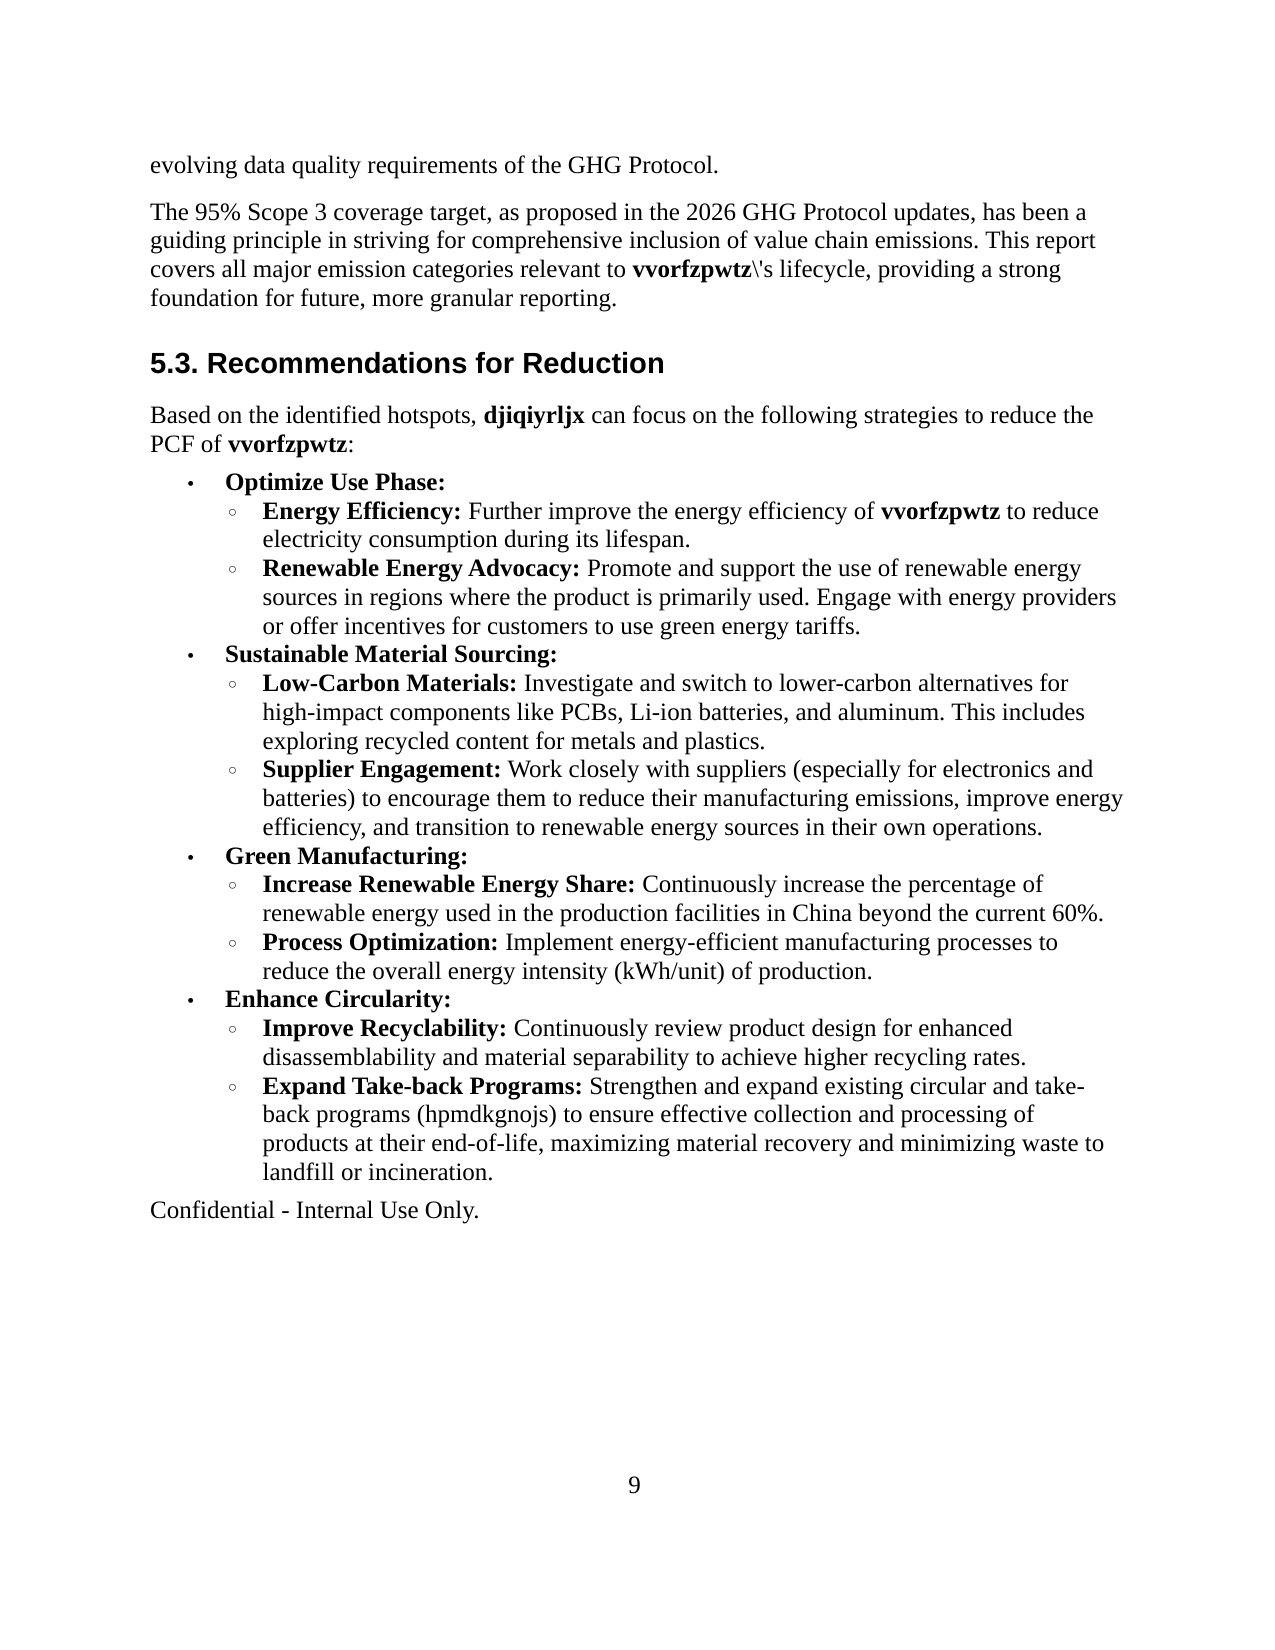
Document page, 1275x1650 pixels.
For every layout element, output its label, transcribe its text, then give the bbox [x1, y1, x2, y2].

text The 95% Scope 3 coverage target, as proposed in the 2026 GHG Protocol updates, has been a guiding principle in striving for comprehensive inclusion of value chain emissions. This report covers all major emission categories relevant to vvorfzpwtz\'s lifecycle, providing a strong foundation for future, more granular reporting. [150, 197, 1125, 312]
list Process Optimization: Implement energy-efficient manufacturing processes to reduce the overall energy intensity (kWh/unit) of production. [225, 927, 1125, 984]
subtitle 5.3. Recommendations for Reduction [150, 346, 1125, 379]
list Increase Renewable Energy Share: Continuously increase the percentage of renewable energy used in the production facilities in China beyond the current 60%. [225, 869, 1125, 927]
list Renewable Energy Advocacy: Promote and support the use of renewable energy sources in regions where the product is primarily used. Engage with energy providers or offer incentives for customers to use green energy tariffs. [225, 553, 1125, 639]
list Low-Carbon Materials: Investigate and switch to lower-carbon alternatives for high-impact components like PCBs, Li-ion batteries, and aluminum. This includes exploring recycled content for metals and plastics. [225, 668, 1125, 754]
text evolving data quality requirements of the GHG Protocol. [150, 150, 1125, 179]
list Enhance Circularity: [187, 984, 1125, 1013]
list Sustainable Material Sourcing: [187, 639, 1125, 668]
list Improve Recyclability: Continuously review product design for enhanced disassemblability and material separability to achieve higher recycling rates. [225, 1013, 1125, 1071]
list Energy Efficiency: Further improve the energy efficiency of vvorfzpwtz to reduce electricity consumption during its lifespan. [225, 496, 1125, 553]
list Green Manufacturing: [187, 841, 1125, 869]
list Supplier Engagement: Work closely with suppliers (especially for electronics and batteries) to encourage them to reduce their manufacturing emissions, improve energy efficiency, and transition to renewable energy sources in their own operations. [225, 754, 1125, 841]
text Confidential - Internal Use Only. [150, 1195, 1125, 1223]
list Expand Take-back Programs: Strengthen and expand existing circular and take-back programs (hpmdkgnojs) to ensure effective collection and processing of products at their end-of-life, maximizing material recovery and minimizing waste to landfill or incineration. [225, 1071, 1125, 1186]
text Based on the identified hotspots, djiqiyrljx can focus on the following strategies to reduce the PCF of vvorfzpwtz: [150, 401, 1125, 458]
list Optimize Use Phase: [187, 467, 1125, 496]
